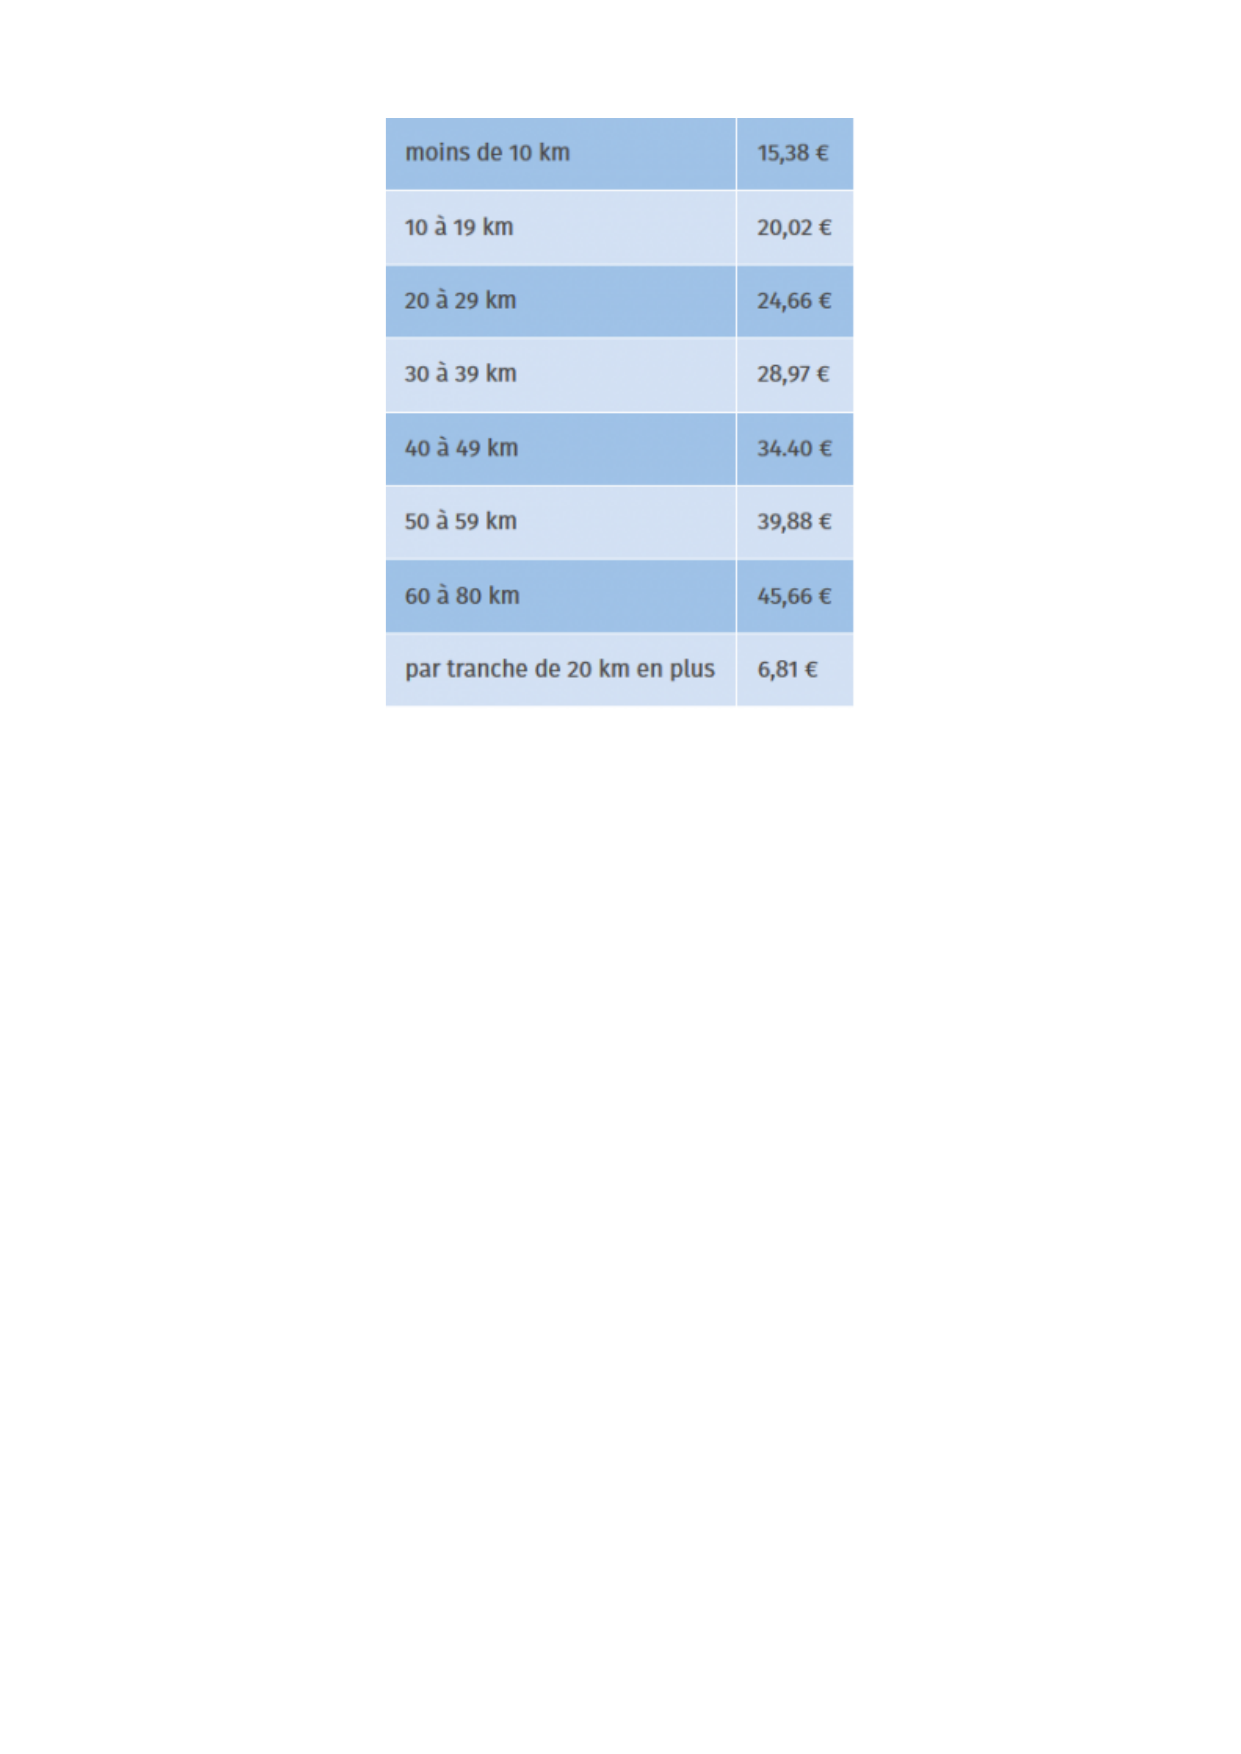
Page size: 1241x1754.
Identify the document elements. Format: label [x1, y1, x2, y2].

picture [385, 118, 855, 709]
